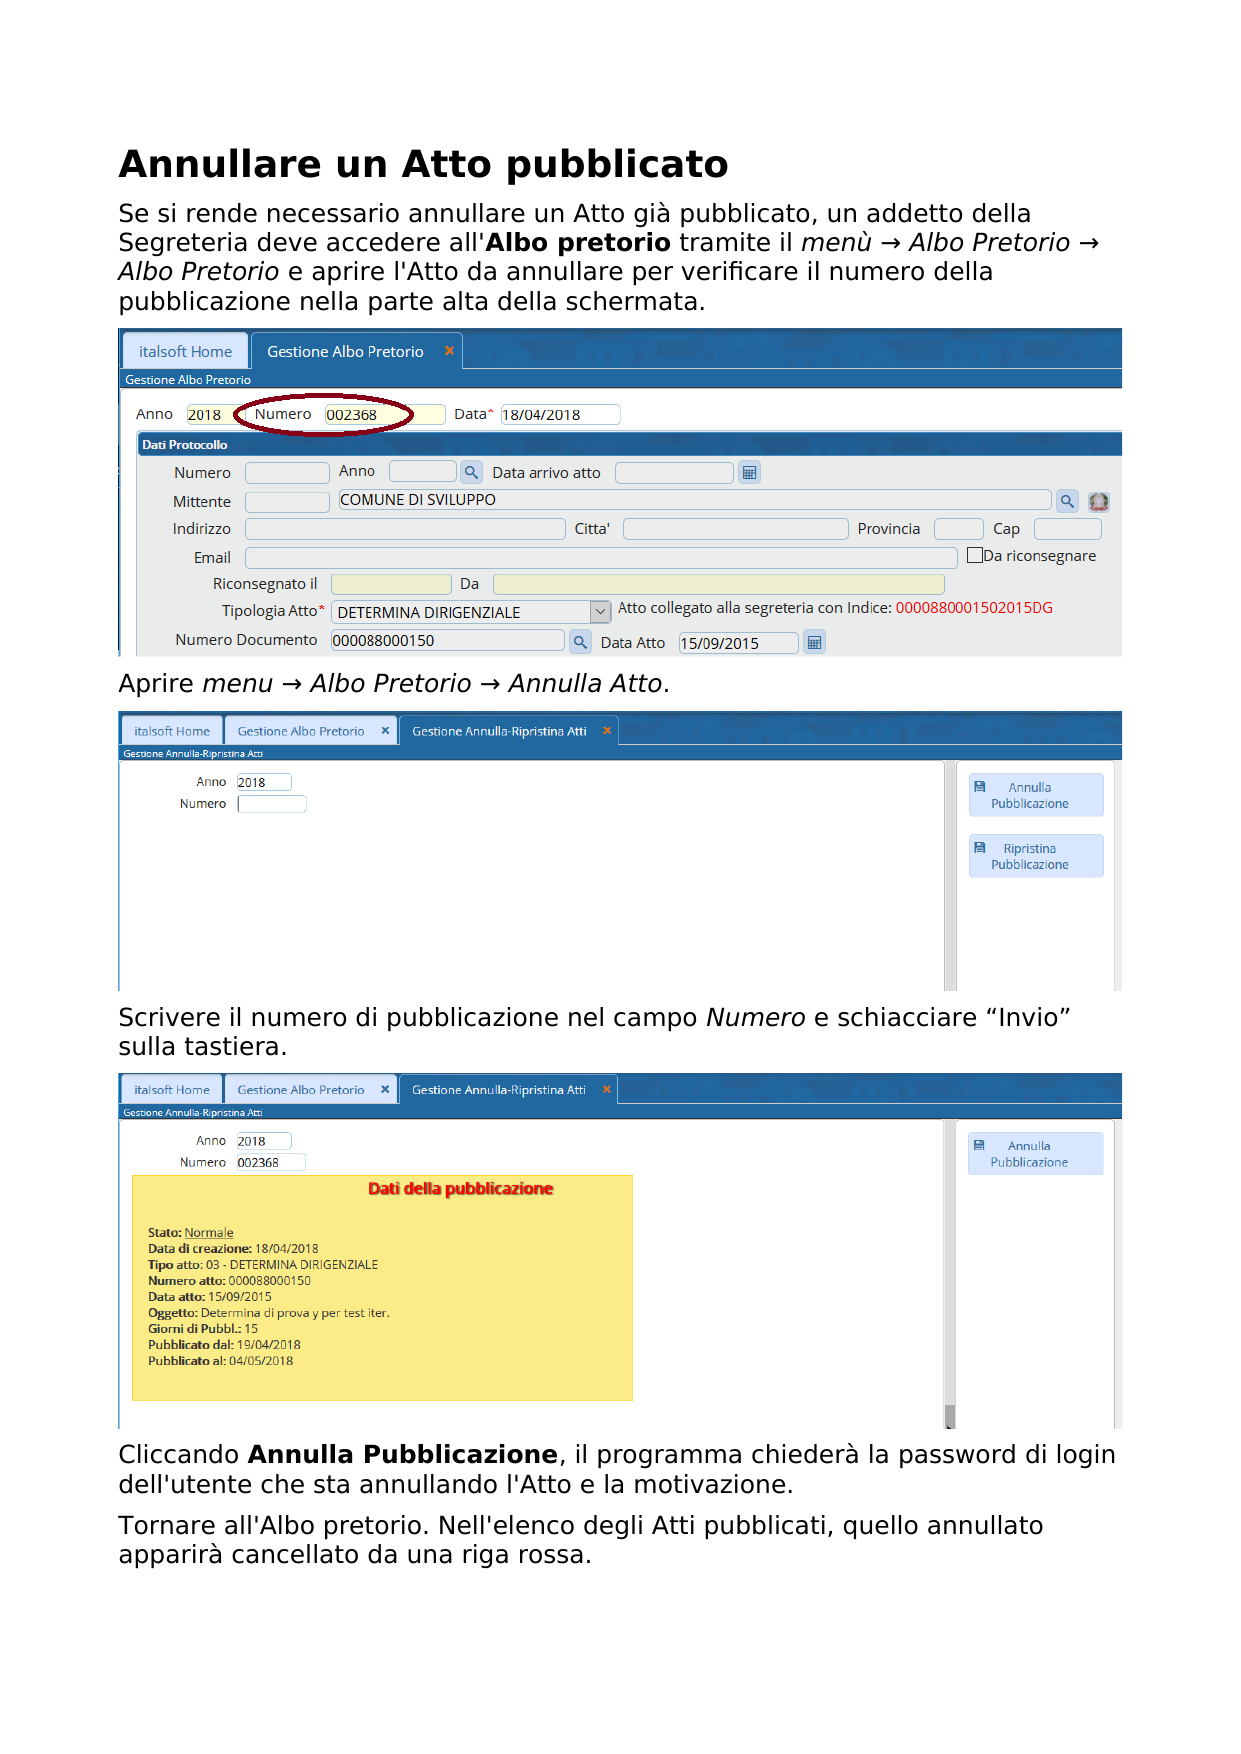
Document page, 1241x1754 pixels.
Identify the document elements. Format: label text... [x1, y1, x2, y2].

text Cliccando Annulla Pubblicazione, il programma chiederà la password di login dell'utente che sta annullando l'Atto e la motivazione. [118, 1441, 1122, 1499]
picture [118, 328, 1123, 657]
picture [118, 711, 1123, 991]
text Scrivere il numero di pubblicazione nel campo Numero e schiacciare “Invio” sulla tastiera. [118, 1003, 1122, 1061]
subtitle Annullare un Atto pubblicato [118, 143, 1122, 187]
text Tornare all'Albo pretorio. Nell'elenco degli Atti pubblicati, quello annullato apparirà cancellato da una riga rossa. [118, 1511, 1122, 1570]
picture [118, 1073, 1123, 1429]
text Aprire menu → Albo Pretorio → Annulla Atto. [118, 669, 1122, 699]
text Se si rende necessario annullare un Atto già pubblicato, un addetto della Segreteria deve accedere all'Albo pretorio tramite il menù → Albo Pretorio → Albo Pretorio e aprire l'Atto da annullare per verificare il numero della pubblicazione nella parte alta della schermata. [118, 199, 1122, 316]
